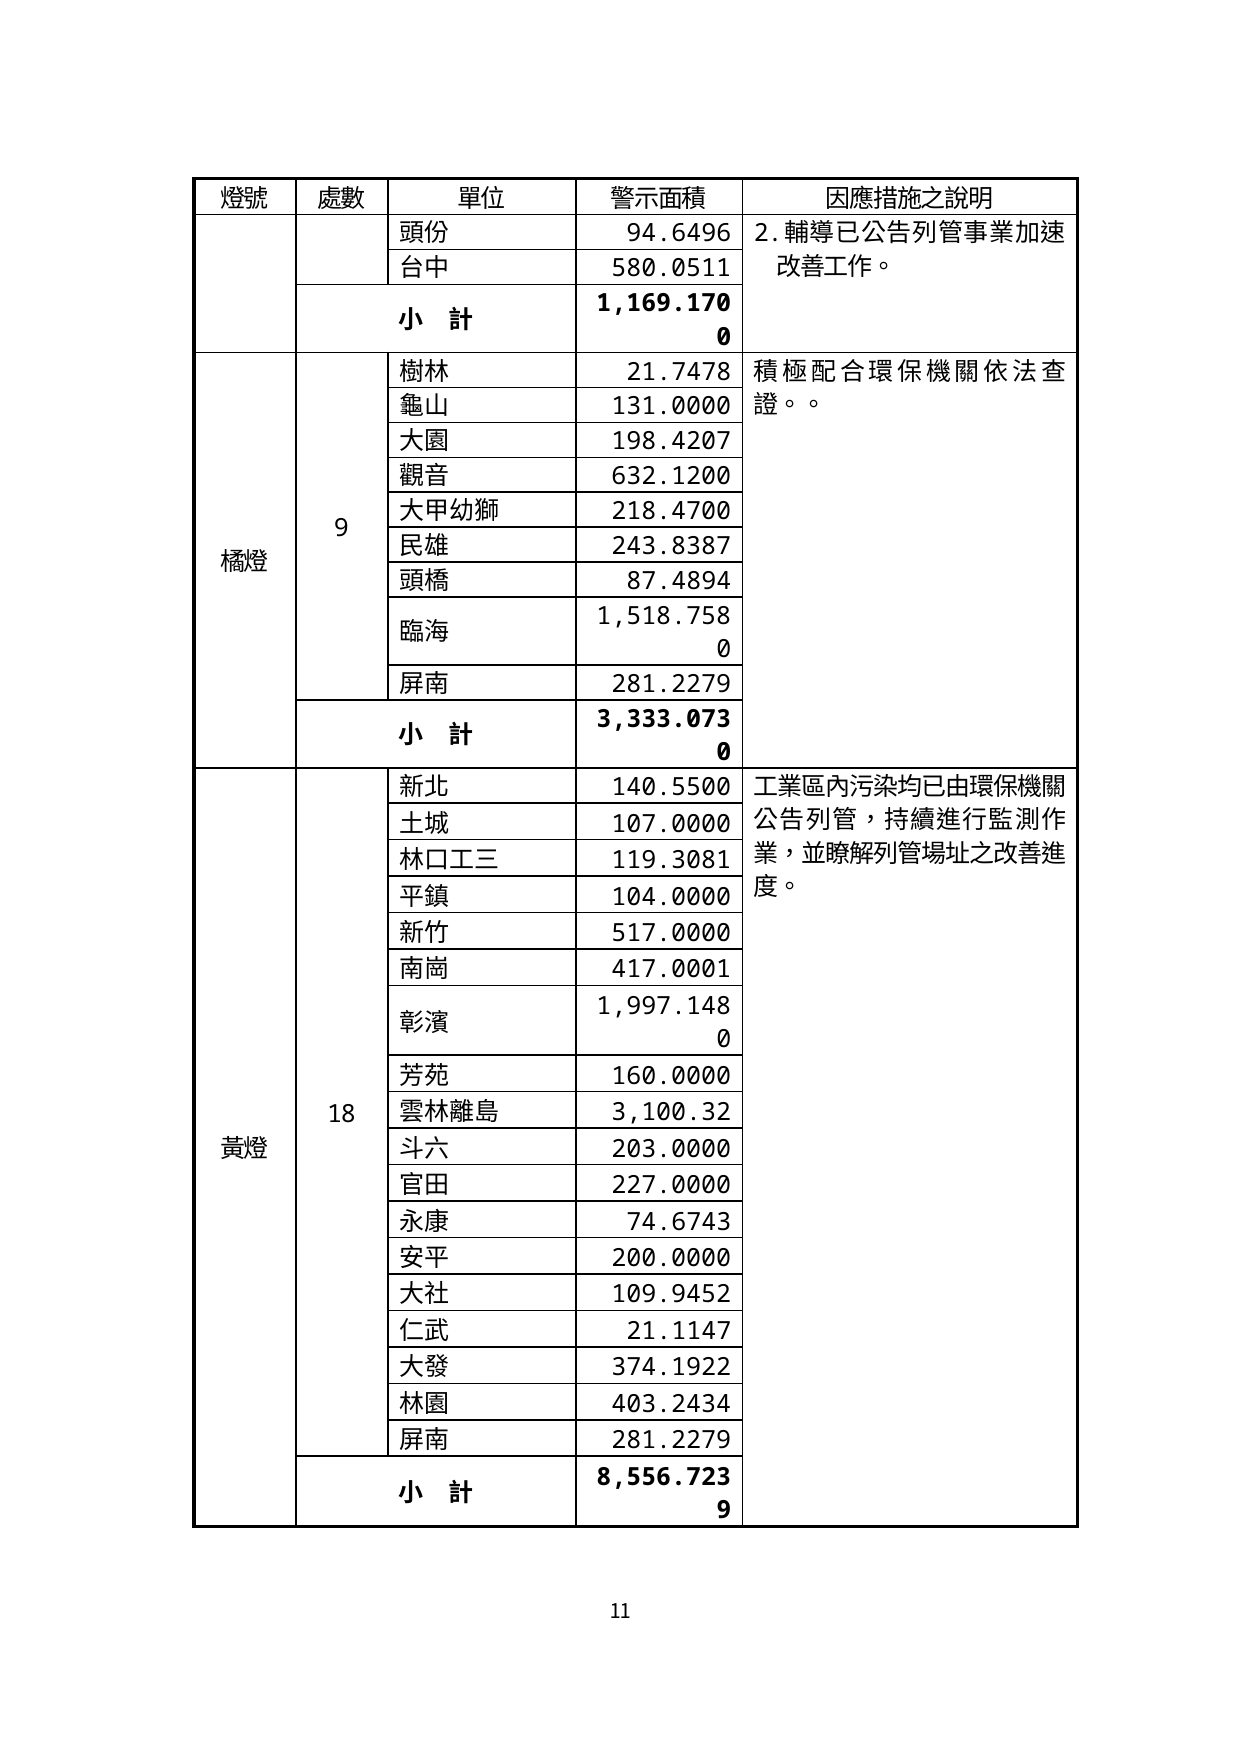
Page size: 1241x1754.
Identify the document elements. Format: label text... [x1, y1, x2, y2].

table_cell 119.3081 [577, 840, 742, 875]
table_header 因應措施之說明 [743, 180, 1076, 214]
table_cell 龜山 [389, 388, 575, 421]
table_cell 1,997.1480 [577, 986, 742, 1054]
table_cell 南崗 [389, 950, 575, 984]
table_cell 94.6496 [577, 215, 742, 248]
table_cell 彰濱 [389, 986, 575, 1054]
table_cell 109.9452 [577, 1275, 742, 1309]
table_cell 200.0000 [577, 1238, 742, 1273]
table_cell 1,518.7580 [577, 598, 742, 664]
table_cell 屏南 [389, 1421, 575, 1455]
table_cell 281.2279 [577, 1421, 742, 1455]
table_cell [297, 215, 387, 283]
table_cell [196, 215, 295, 352]
table_cell 大發 [389, 1348, 575, 1382]
table_cell 1,169.1700 [577, 285, 742, 352]
table_cell 永康 [389, 1202, 575, 1237]
table_cell 18 [297, 769, 387, 1455]
table_cell 屏南 [389, 666, 575, 699]
table_cell 黃燈 [196, 769, 295, 1525]
table_cell 281.2279 [577, 666, 742, 699]
table_cell 417.0001 [577, 950, 742, 984]
table_cell 632.1200 [577, 458, 742, 491]
table_cell 小 計 [297, 1457, 575, 1525]
table_cell 227.0000 [577, 1165, 742, 1200]
table_cell 198.4207 [577, 423, 742, 456]
table_cell 林口工三 [389, 840, 575, 875]
table_header 處數 [297, 180, 387, 214]
table_cell 3,100.32 [577, 1092, 742, 1127]
table_cell 林園 [389, 1384, 575, 1419]
table_cell 104.0000 [577, 877, 742, 912]
table_header 警示面積 [577, 180, 742, 214]
table_cell 8,556.7239 [577, 1457, 742, 1525]
table_cell 觀音 [389, 458, 575, 491]
table_cell 218.4700 [577, 493, 742, 526]
table_cell 芳苑 [389, 1056, 575, 1091]
table_cell 橘燈 [196, 353, 295, 767]
table_cell 臨海 [389, 598, 575, 664]
table_cell 樹林 [389, 353, 575, 387]
table_cell 74.6743 [577, 1202, 742, 1237]
table_cell 160.0000 [577, 1056, 742, 1091]
table_cell 107.0000 [577, 804, 742, 839]
table_cell 頭份 [389, 215, 575, 248]
table_cell 大社 [389, 1275, 575, 1309]
table_header 單位 [389, 180, 575, 214]
table_cell 土城 [389, 804, 575, 839]
table_cell 403.2434 [577, 1384, 742, 1419]
table_cell 21.1147 [577, 1311, 742, 1346]
table_cell 203.0000 [577, 1129, 742, 1164]
table_cell 2.輔導已公告列管事業加速改善工作。 [743, 215, 1076, 352]
table_cell 台中 [389, 250, 575, 283]
table_cell 小 計 [297, 285, 575, 352]
table_cell 官田 [389, 1165, 575, 1200]
table_cell 小 計 [297, 701, 575, 767]
table_header 燈號 [196, 180, 295, 214]
table_cell 新竹 [389, 913, 575, 948]
table_cell 平鎮 [389, 877, 575, 912]
table_cell 積極配合環保機關依法查證。。 [743, 353, 1076, 767]
table_cell 21.7478 [577, 353, 742, 387]
table_cell 3,333.0730 [577, 701, 742, 767]
table_cell 131.0000 [577, 388, 742, 421]
table_cell 頭橋 [389, 563, 575, 596]
table_cell 140.5500 [577, 769, 742, 802]
table_cell 斗六 [389, 1129, 575, 1164]
table_cell 517.0000 [577, 913, 742, 948]
table_cell 工業區內污染均已由環保機關公告列管，持續進行監測作業，並瞭解列管場址之改善進度。 [743, 769, 1076, 1525]
table_cell 9 [297, 353, 387, 699]
table_cell 580.0511 [577, 250, 742, 283]
table_cell 民雄 [389, 528, 575, 561]
table_cell 大甲幼獅 [389, 493, 575, 526]
table_cell 374.1922 [577, 1348, 742, 1382]
table_cell 雲林離島 [389, 1092, 575, 1127]
table_cell 新北 [389, 769, 575, 802]
table_cell 仁武 [389, 1311, 575, 1346]
table_cell 安平 [389, 1238, 575, 1273]
table_cell 大園 [389, 423, 575, 456]
table_cell 243.8387 [577, 528, 742, 561]
table_cell 87.4894 [577, 563, 742, 596]
